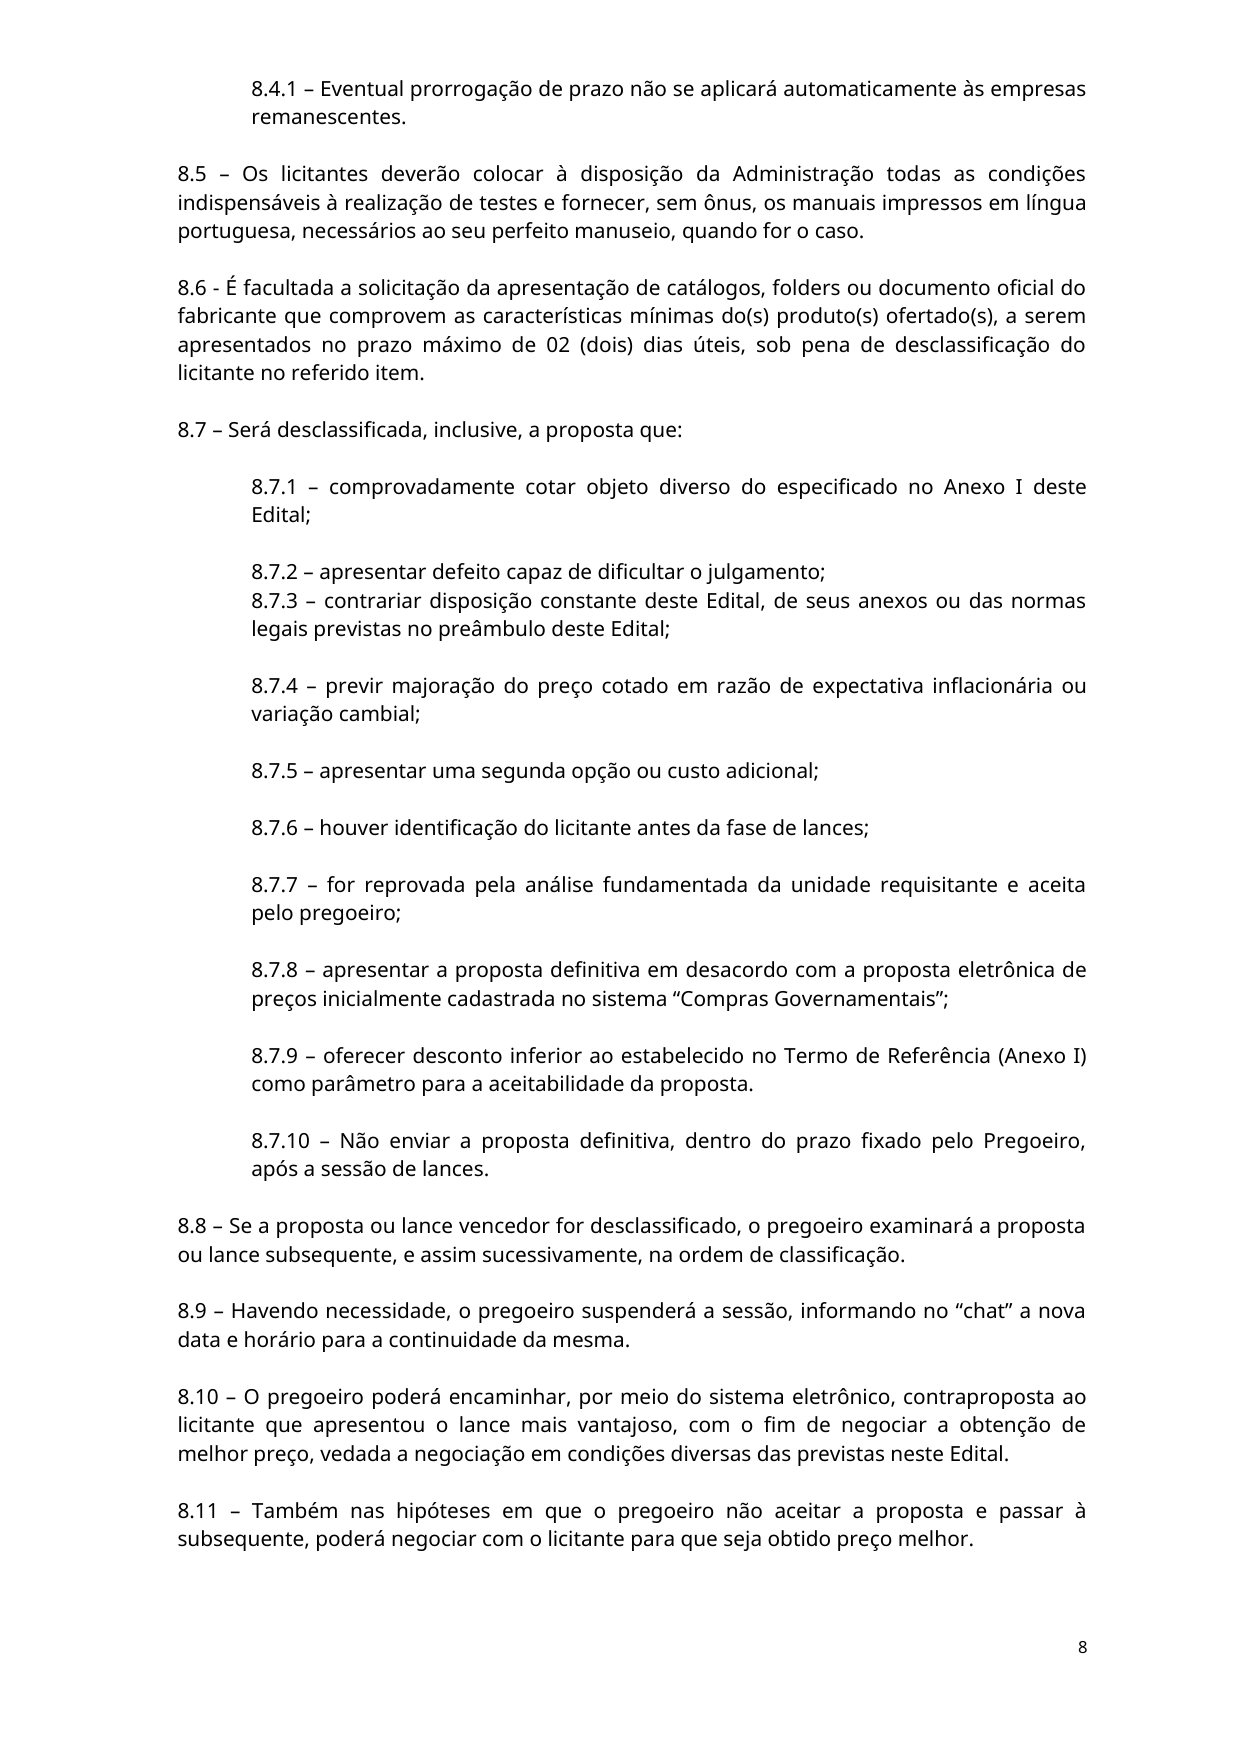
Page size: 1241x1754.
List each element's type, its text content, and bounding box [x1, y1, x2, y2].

text 8.7.6 – houver identificação do licitante antes da fase de lances; [251, 813, 1087, 842]
text 8.7.2 – apresentar defeito capaz de dificultar o julgamento; [251, 557, 1087, 586]
text 8.10 – O pregoeiro poderá encaminhar, por meio do sistema eletrônico, contraproposta ao licitante que apresentou o lance mais vantajoso, com o fim de negociar a obtenção de melhor preço, vedada a negociação em condições diversas das previstas neste Edital. [177, 1382, 1087, 1467]
text 8.4.1 – Eventual prorrogação de prazo não se aplicará automaticamente às empresas remanescentes. [251, 74, 1087, 131]
text 8.7.1 – comprovadamente cotar objeto diverso do especificado no Anexo I deste Edital; [251, 472, 1087, 529]
text 8.11 – Também nas hipóteses em que o pregoeiro não aceitar a proposta e passar à subsequente, poderá negociar com o licitante para que seja obtido preço melhor. [177, 1496, 1087, 1553]
text 8.7.4 – previr majoração do preço cotado em razão de expectativa inflacionária ou variação cambial; [251, 671, 1087, 728]
text 8.7.9 – oferecer desconto inferior ao estabelecido no Termo de Referência (Anexo I) como parâmetro para a aceitabilidade da proposta. [251, 1041, 1087, 1098]
text 8.7.10 – Não enviar a proposta definitiva, dentro do prazo fixado pelo Pregoeiro, após a sessão de lances. [251, 1126, 1087, 1183]
text 8.7.7 – for reprovada pela análise fundamentada da unidade requisitante e aceita pelo pregoeiro; [251, 870, 1087, 927]
text 8.6 - É facultada a solicitação da apresentação de catálogos, folders ou documento oficial do fabricante que comprovem as características mínimas do(s) produto(s) ofertado(s), a serem apresentados no prazo máximo de 02 (dois) dias úteis, sob pena de desclassificação do licitante no referido item. [177, 273, 1087, 387]
text 8.7.3 – contrariar disposição constante deste Edital, de seus anexos ou das normas legais previstas no preâmbulo deste Edital; [251, 586, 1087, 643]
text 8.7.5 – apresentar uma segunda opção ou custo adicional; [251, 756, 1087, 785]
text 8.8 – Se a proposta ou lance vencedor for desclassificado, o pregoeiro examinará a proposta ou lance subsequente, e assim sucessivamente, na ordem de classificação. [177, 1211, 1087, 1268]
text 8.5 – Os licitantes deverão colocar à disposição da Administração todas as condições indispensáveis à realização de testes e fornecer, sem ônus, os manuais impressos em língua portuguesa, necessários ao seu perfeito manuseio, quando for o caso. [177, 159, 1087, 244]
text 8.7.8 – apresentar a proposta definitiva em desacordo com a proposta eletrônica de preços inicialmente cadastrada no sistema “Compras Governamentais”; [251, 955, 1087, 1012]
text 8.9 – Havendo necessidade, o pregoeiro suspenderá a sessão, informando no “chat” a nova data e horário para a continuidade da mesma. [177, 1297, 1087, 1353]
text 8.7 – Será desclassificada, inclusive, a proposta que: [177, 415, 1087, 443]
